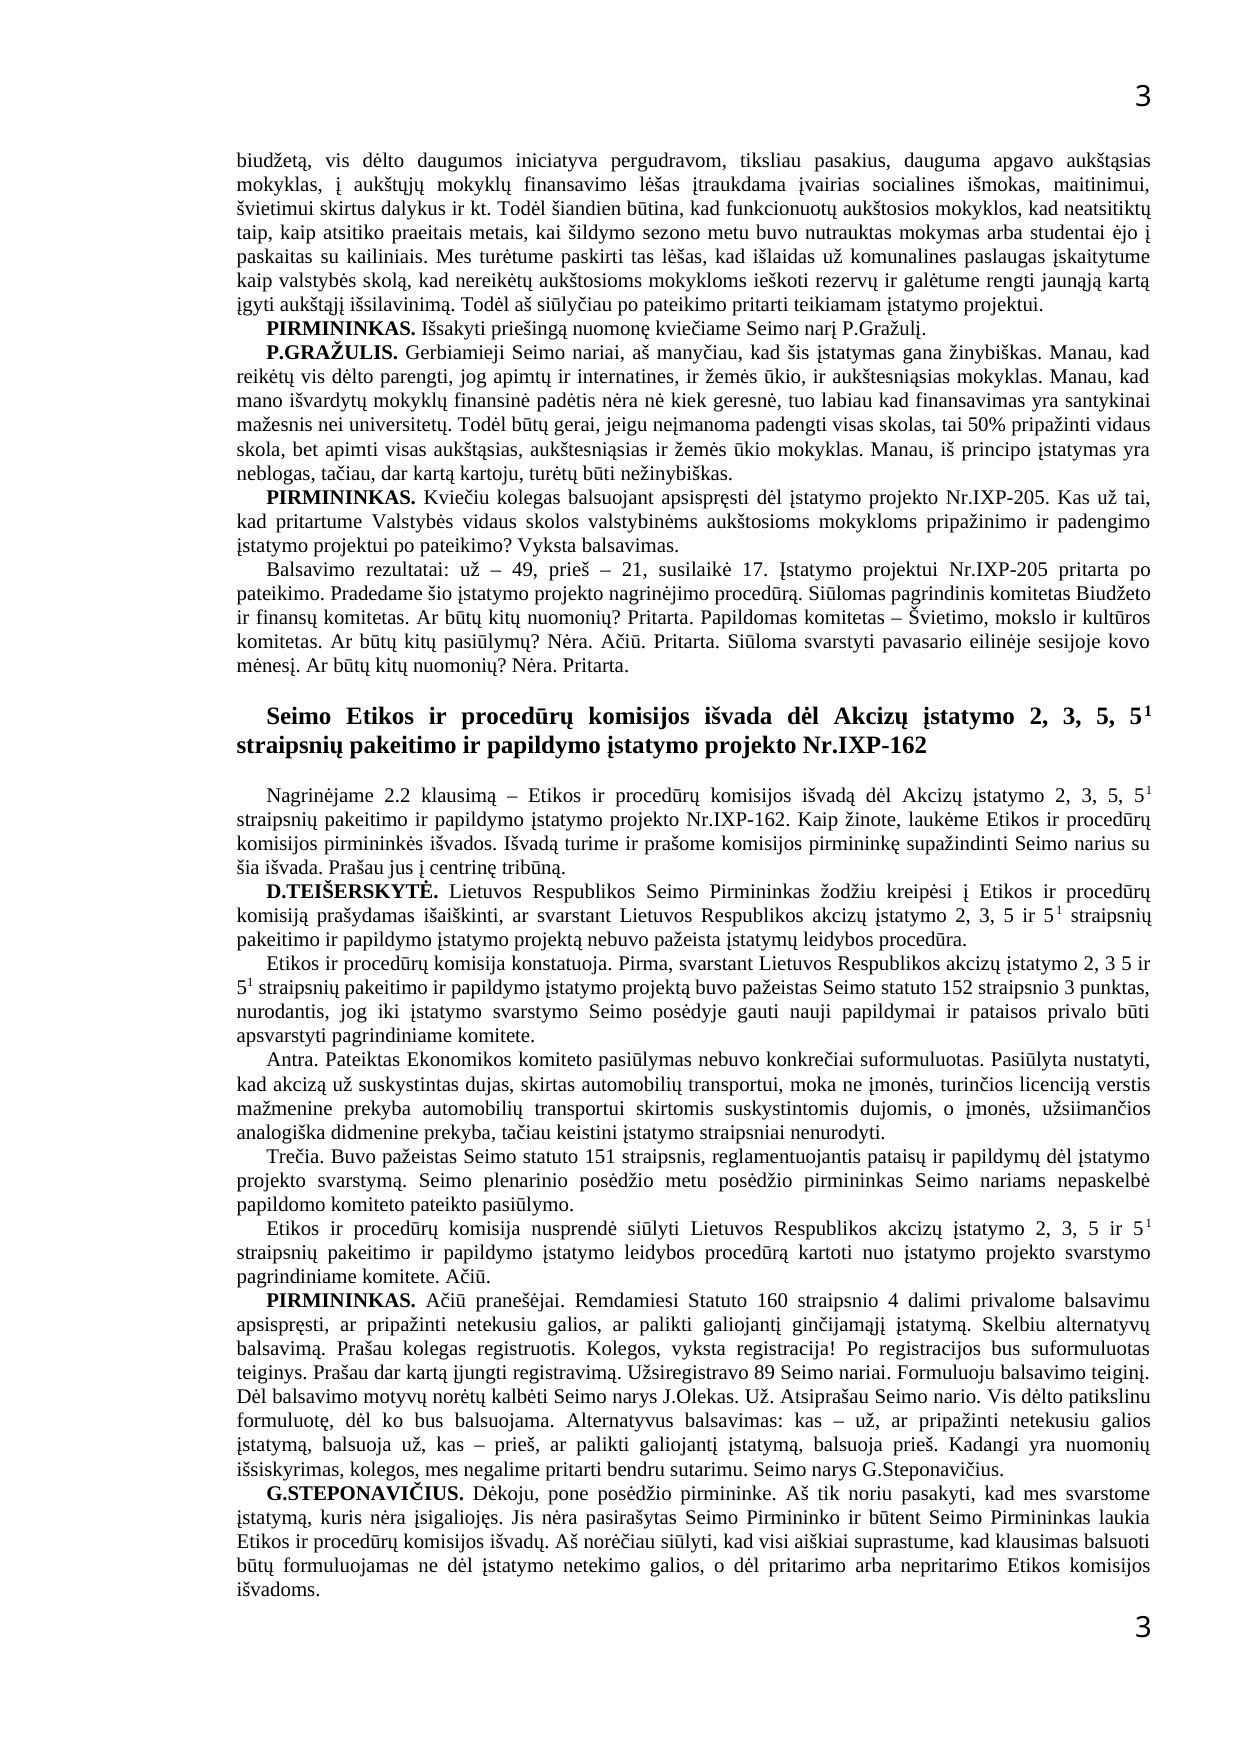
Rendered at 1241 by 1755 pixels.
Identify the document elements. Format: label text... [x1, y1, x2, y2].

text biudžetą, vis dėlto daugumos iniciatyva pergudravom, tiksliau pasakius, dauguma apgavo aukštąsias mokyklas, į aukštųjų mokyklų finansavimo lėšas įtraukdama įvairias socialines išmokas, maitinimui, švietimui skirtus dalykus ir kt. Todėl šiandien būtina, kad funkcionuotų aukštosios mokyklos, kad neatsitiktų taip, kaip atsitiko praeitais metais, kai šildymo sezono metu buvo nutrauktas mokymas arba studentai ėjo į paskaitas su kailiniais. Mes turėtume paskirti tas lėšas, kad išlaidas už komunalines paslaugas įskaitytume kaip valstybės skolą, kad nereikėtų aukštosioms mokykloms ieškoti rezervų ir galėtume rengti jaunąją kartą įgyti aukštąjį išsilavinimą. Todėl aš siūlyčiau po pateikimo pritarti teikiamam įstatymo projektui. [236, 148, 1152, 316]
text P.GRAŽULIS. Gerbiamieji Seimo nariai, aš manyčiau, kad šis įstatymas gana žinybiškas. Manau, kad reikėtų vis dėlto parengti, jog apimtų ir internatines, ir žemės ūkio, ir aukštesniąsias mokyklas. Manau, kad mano išvardytų mokyklų finansinė padėtis nėra nė kiek geresnė, tuo labiau kad finansavimas yra santykinai mažesnis nei universitetų. Todėl būtų gerai, jeigu neįmanoma padengti visas skolas, tai 50% pripažinti vidaus skola, bet apimti visas aukštąsias, aukštesniąsias ir žemės ūkio mokyklas. Manau, iš principo įstatymas yra neblogas, tačiau, dar kartą kartoju, turėtų būti nežinybiškas. [236, 340, 1152, 484]
text Trečia. Buvo pažeistas Seimo statuto 151 straipsnis, reglamentuojantis pataisų ir papildymų dėl įstatymo projekto svarstymą. Seimo plenarinio posėdžio metu posėdžio pirmininkas Seimo nariams nepaskelbė papildomo komiteto pateikto pasiūlymo. [236, 1144, 1152, 1216]
text Etikos ir procedūrų komisija konstatuoja. Pirma, svarstant Lietuvos Respublikos akcizų įstatymo 2, 3 5 ir 51 straipsnių pakeitimo ir papildymo įstatymo projektą buvo pažeistas Seimo statuto 152 straipsnio 3 punktas, nurodantis, jog iki įstatymo svarstymo Seimo posėdyje gauti nauji papildymai ir pataisos privalo būti apsvarstyti pagrindiniame komitete. [236, 951, 1152, 1047]
text PIRMININKAS. Ačiū pranešėjai. Remdamiesi Statuto 160 straipsnio 4 dalimi privalome balsavimu apsispręsti, ar pripažinti netekusiu galios, ar palikti galiojantį ginčijamąjį įstatymą. Skelbiu alternatyvų balsavimą. Prašau kolegas registruotis. Kolegos, vyksta registracija! Po registracijos bus suformuluotas teiginys. Prašau dar kartą įjungti registravimą. Užsiregistravo 89 Seimo nariai. Formuluoju balsavimo teiginį. Dėl balsavimo motyvų norėtų kalbėti Seimo narys J.Olekas. Už. Atsiprašau Seimo nario. Vis dėlto patikslinu formuluotę, dėl ko bus balsuojama. Alternatyvus balsavimas: kas – už, ar pripažinti netekusiu galios įstatymą, balsuoja už, kas – prieš, ar palikti galiojantį įstatymą, balsuoja prieš. Kadangi yra nuomonių išsiskyrimas, kolegos, mes negalime pritarti bendru sutarimu. Seimo narys G.Steponavičius. [236, 1288, 1152, 1481]
text G.STEPONAVIČIUS. Dėkoju, pone posėdžio pirmininke. Aš tik noriu pasakyti, kad mes svarstome įstatymą, kuris nėra įsigaliojęs. Jis nėra pasirašytas Seimo Pirmininko ir būtent Seimo Pirmininkas laukia Etikos ir procedūrų komisijos išvadų. Aš norėčiau siūlyti, kad visi aiškiai suprastume, kad klausimas balsuoti būtų formuluojamas ne dėl įstatymo netekimo galios, o dėl pritarimo arba nepritarimo Etikos komisijos išvadoms. [236, 1481, 1152, 1601]
text PIRMININKAS. Kviečiu kolegas balsuojant apsispręsti dėl įstatymo projekto Nr.IXP-205. Kas už tai, kad pritartume Valstybės vidaus skolos valstybinėms aukštosioms mokykloms pripažinimo ir padengimo įstatymo projektui po pateikimo? Vyksta balsavimas. [236, 484, 1152, 557]
text D.TEIŠERSKYTĖ. Lietuvos Respublikos Seimo Pirmininkas žodžiu kreipėsi į Etikos ir procedūrų komisiją prašydamas išaiškinti, ar svarstant Lietuvos Respublikos akcizų įstatymo 2, 3, 5 ir 51 straipsnių pakeitimo ir papildymo įstatymo projektą nebuvo pažeista įstatymų leidybos procedūra. [236, 879, 1152, 951]
text Antra. Pateiktas Ekonomikos komiteto pasiūlymas nebuvo konkrečiai suformuluotas. Pasiūlyta nustatyti, kad akcizą už suskystintas dujas, skirtas automobilių transportui, moka ne įmonės, turinčios licenciją verstis mažmenine prekyba automobilių transportui skirtomis suskystintomis dujomis, o įmonės, užsiimančios analogiška didmenine prekyba, tačiau keistini įstatymo straipsniai nenurodyti. [236, 1047, 1152, 1144]
text Seimo Etikos ir procedūrų komisijos išvada dėl Akcizų įstatymo 2, 3, 5, 51 straipsnių pakeitimo ir papildymo įstatymo projekto Nr.IXP-162 [236, 701, 1152, 759]
text Etikos ir procedūrų komisija nusprendė siūlyti Lietuvos Respublikos akcizų įstatymo 2, 3, 5 ir 51 straipsnių pakeitimo ir papildymo įstatymo leidybos procedūrą kartoti nuo įstatymo projekto svarstymo pagrindiniame komitete. Ačiū. [236, 1216, 1152, 1288]
text Balsavimo rezultatai: už – 49, prieš – 21, susilaikė 17. Įstatymo projektui Nr.IXP-205 pritarta po pateikimo. Pradedame šio įstatymo projekto nagrinėjimo procedūrą. Siūlomas pagrindinis komitetas Biudžeto ir finansų komitetas. Ar būtų kitų nuomonių? Pritarta. Papildomas komitetas – Švietimo, mokslo ir kultūros komitetas. Ar būtų kitų pasiūlymų? Nėra. Ačiū. Pritarta. Siūloma svarstyti pavasario eilinėje sesijoje kovo mėnesį. Ar būtų kitų nuomonių? Nėra. Pritarta. [236, 557, 1152, 677]
text PIRMININKAS. Išsakyti priešingą nuomonę kviečiame Seimo narį P.Gražulį. [236, 316, 1152, 340]
text Nagrinėjame 2.2 klausimą – Etikos ir procedūrų komisijos išvadą dėl Akcizų įstatymo 2, 3, 5, 51 straipsnių pakeitimo ir papildymo įstatymo projekto Nr.IXP-162. Kaip žinote, laukėme Etikos ir procedūrų komisijos pirmininkės išvados. Išvadą turime ir prašome komisijos pirmininkę supažindinti Seimo narius su šia išvada. Prašau jus į centrinę tribūną. [236, 783, 1152, 879]
